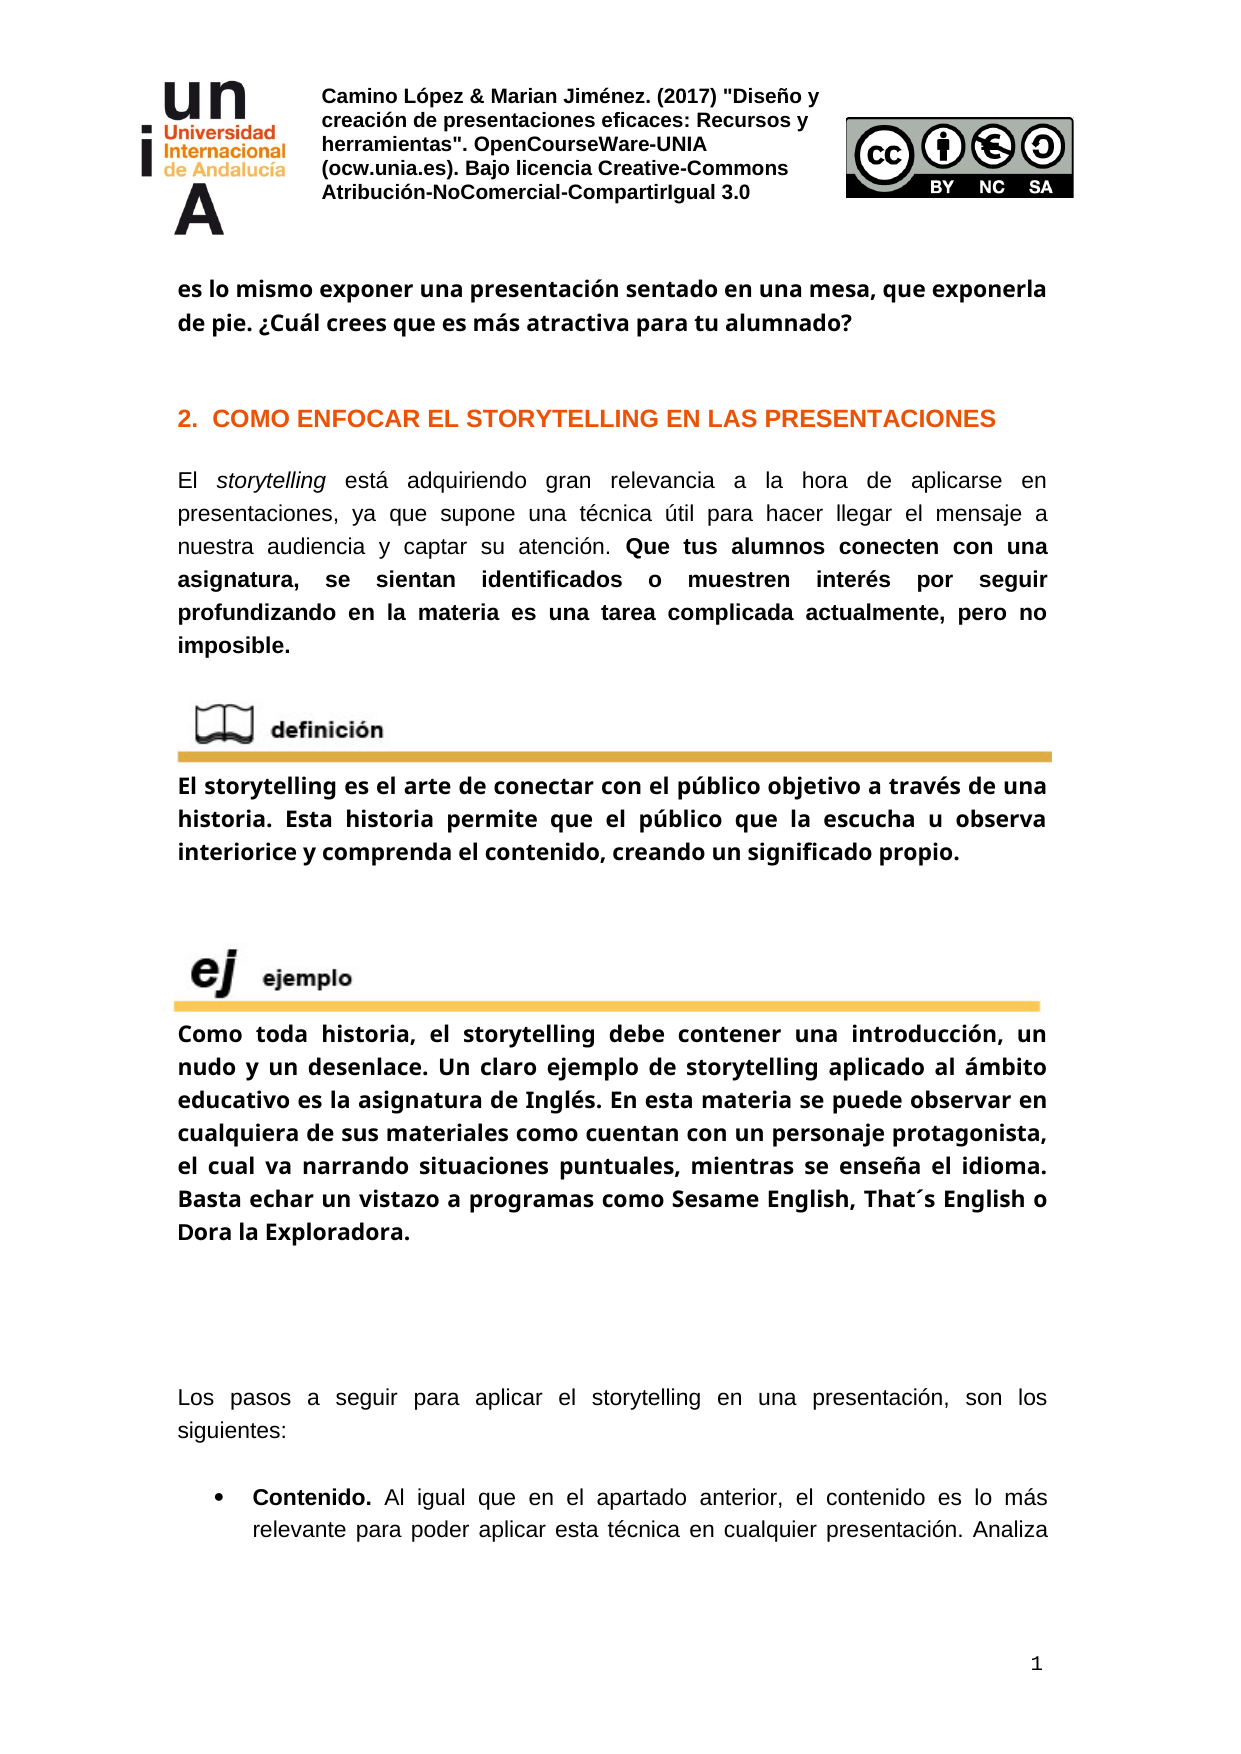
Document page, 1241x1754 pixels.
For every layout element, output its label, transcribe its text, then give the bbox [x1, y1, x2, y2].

list Contenido. Al igual que en el apartado anterior, el contenido es lo más relevante para poder aplicar esta técnica en cualquier presentación. Analiza [215, 1478, 1048, 1544]
text El storytelling es el arte de conectar con el público objetivo a través de una historia. Esta historia permite que el público que la escucha u observa interiorice y comprenda el contenido, creando un significado propio. [176, 693, 1054, 867]
text Los pasos a seguir para aplicar el storytelling en una presentación, son los siguientes: [177, 1379, 1048, 1446]
text El storytelling está adquiriendo gran relevancia a la hora de aplicarse en presentaciones, ya que supone una técnica útil para hacer llegar el mensaje a nuestra audiencia y captar su atención. Que tus alumnos conecten con una asignatura, se sientan identificados o muestren interés por seguir profundizando en la materia es una tarea complicada actualmente, pero no imposible. [177, 462, 1048, 660]
text Como toda historia, el storytelling debe contener una introducción, un nudo y un desenlace. Un claro ejemplo de storytelling aplicado al ámbito educativo es la asignatura de Inglés. En esta materia se puede observar en cualquiera de sus materiales como cuentan con un personaje protagonista, el cual va narrando situaciones puntuales, mientras se enseña el idioma. Basta echar un vistazo a programas como Sesame English, That´s English o Dora la Exploradora. [172, 933, 1048, 1247]
picture [173, 942, 1041, 1015]
text 2. COMO ENFOCAR EL STORYTELLING EN LAS PRESENTACIONES [177, 404, 1048, 433]
text es lo mismo exponer una presentación sentado en una mesa, que exponerla de pie. ¿Cuál crees que es más atractiva para tu alumnado? [177, 271, 1048, 338]
picture [138, 77, 290, 238]
